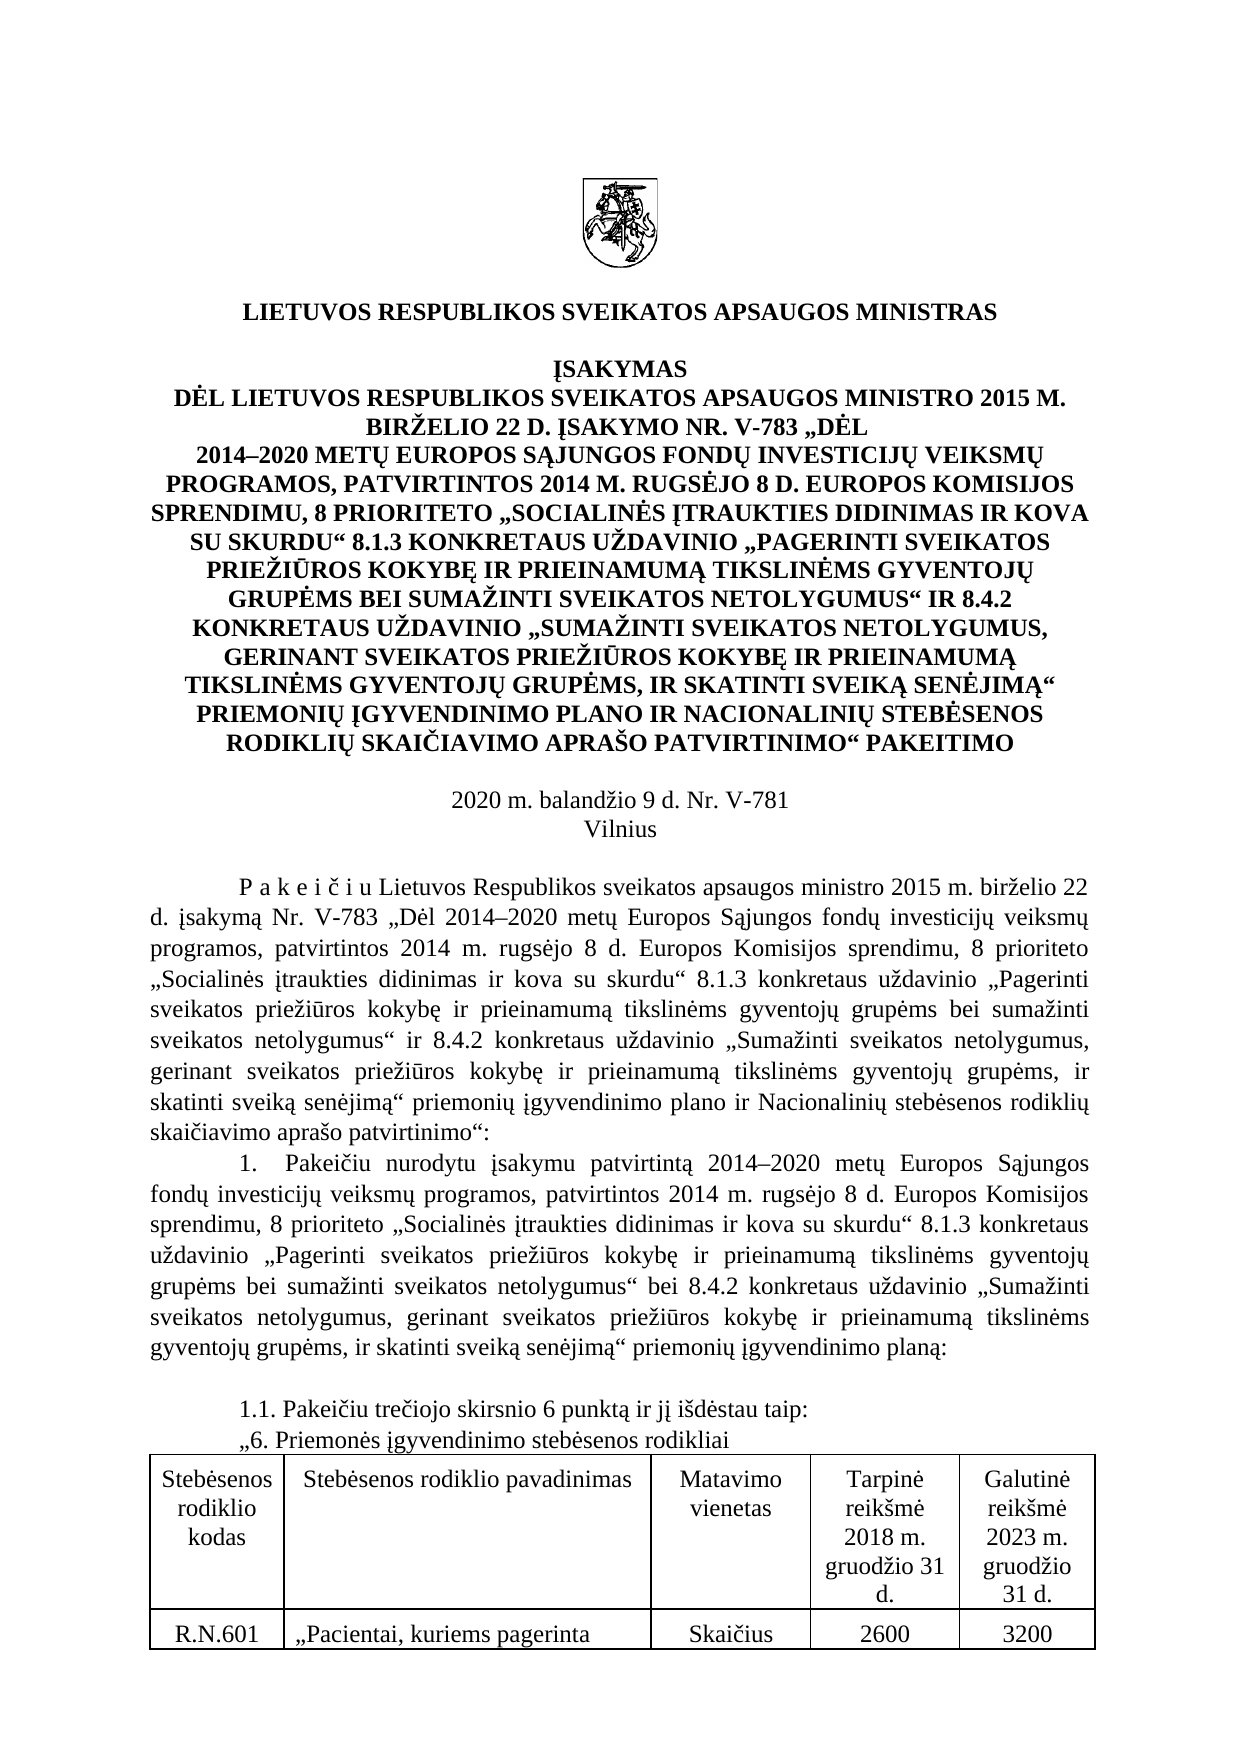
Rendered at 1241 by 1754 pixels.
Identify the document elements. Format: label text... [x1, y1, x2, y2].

text P a k e i č i u Lietuvos Respublikos sveikatos apsaugos ministro 2015 m. birželio 22 d. įsakymą Nr. V-783 „Dėl 2014–2020 metų Europos Sąjungos fondų investicijų veiksmų programos, patvirtintos 2014 m. rugsėjo 8 d. Europos Komisijos sprendimu, 8 prioriteto „Socialinės įtraukties didinimas ir kova su skurdu“ 8.1.3 konkretaus uždavinio „Pagerinti sveikatos priežiūros kokybę ir prieinamumą tikslinėms gyventojų grupėms bei sumažinti sveikatos netolygumus“ ir 8.4.2 konkretaus uždavinio „Sumažinti sveikatos netolygumus, gerinant sveikatos priežiūros kokybę ir prieinamumą tikslinėms gyventojų grupėms, ir skatinti sveiką senėjimą“ priemonių įgyvendinimo plano ir Nacionalinių stebėsenos rodiklių skaičiavimo aprašo patvirtinimo“: [150, 872, 1090, 1146]
text „6. Priemonės įgyvendinimo stebėsenos rodikliai [150, 1425, 1090, 1453]
table_cell R.N.601 [151, 1610, 283, 1648]
table_cell 2600 [811, 1610, 959, 1648]
text 2020 m. balandžio 9 d. Nr. V-781 [150, 785, 1090, 814]
table_header Stebėsenos rodiklio kodas [151, 1455, 283, 1608]
text ĮSAKYMAS [150, 354, 1090, 383]
table_header Galutinė reikšmė 2023 m. gruodžio 31 d. [960, 1455, 1094, 1608]
table_header Tarpinė reikšmė 2018 m. gruodžio 31 d. [811, 1455, 959, 1608]
text 1.1. Pakeičiu trečiojo skirsnio 6 punktą ir jį išdėstau taip: [239, 1394, 1090, 1423]
text Vilnius [150, 814, 1090, 843]
table_cell „Pacientai, kuriems pagerinta [285, 1610, 650, 1648]
table_cell 3200 [960, 1610, 1094, 1648]
table_header Stebėsenos rodiklio pavadinimas [285, 1455, 650, 1608]
text DĖL LIETUVOS RESPUBLIKOS SVEIKATOS APSAUGOS MINISTRO 2015 M. BIRŽELIO 22 D. ĮSAKYMO NR. V-783 „DĖL 2014–2020 METŲ EUROPOS SĄJUNGOS FONDŲ INVESTICIJŲ VEIKSMŲ PROGRAMOS, PATVIRTINTOS 2014 M. RUGSĖJO 8 D. EUROPOS KOMISIJOS SPRENDIMU, 8 PRIORITETO „SOCIALINĖS ĮTRAUKTIES DIDINIMAS IR KOVA SU SKURDU“ 8.1.3 KONKRETAUS UŽDAVINIO „PAGERINTI SVEIKATOS PRIEŽIŪROS KOKYBĘ IR PRIEINAMUMĄ TIKSLINĖMS GYVENTOJŲ GRUPĖMS BEI SUMAŽINTI SVEIKATOS NETOLYGUMUS“ IR 8.4.2 KONKRETAUS UŽDAVINIO „SUMAŽINTI SVEIKATOS NETOLYGUMUS, GERINANT SVEIKATOS PRIEŽIŪROS KOKYBĘ IR PRIEINAMUMĄ TIKSLINĖMS GYVENTOJŲ GRUPĖMS, IR SKATINTI SVEIKĄ SENĖJIMĄ“ PRIEMONIŲ ĮGYVENDINIMO PLANO IR NACIONALINIŲ STEBĖSENOS RODIKLIŲ SKAIČIAVIMO APRAŠO PATVIRTINIMO“ PAKEITIMO [150, 383, 1090, 757]
table_cell Skaičius [652, 1610, 810, 1648]
table_header Matavimo vienetas [652, 1455, 810, 1608]
text LIETUVOS RESPUBLIKOS SVEIKATOS APSAUGOS MINISTRAS [150, 297, 1090, 325]
text 1. Pakeičiu nurodytu įsakymu patvirtintą 2014–2020 metų Europos Sąjungos fondų investicijų veiksmų programos, patvirtintos 2014 m. rugsėjo 8 d. Europos Komisijos sprendimu, 8 prioriteto „Socialinės įtraukties didinimas ir kova su skurdu“ 8.1.3 konkretaus uždavinio „Pagerinti sveikatos priežiūros kokybę ir prieinamumą tikslinėms gyventojų grupėms bei sumažinti sveikatos netolygumus“ bei 8.4.2 konkretaus uždavinio „Sumažinti sveikatos netolygumus, gerinant sveikatos priežiūros kokybę ir prieinamumą tikslinėms gyventojų grupėms, ir skatinti sveiką senėjimą“ priemonių įgyvendinimo planą: [150, 1148, 1090, 1361]
